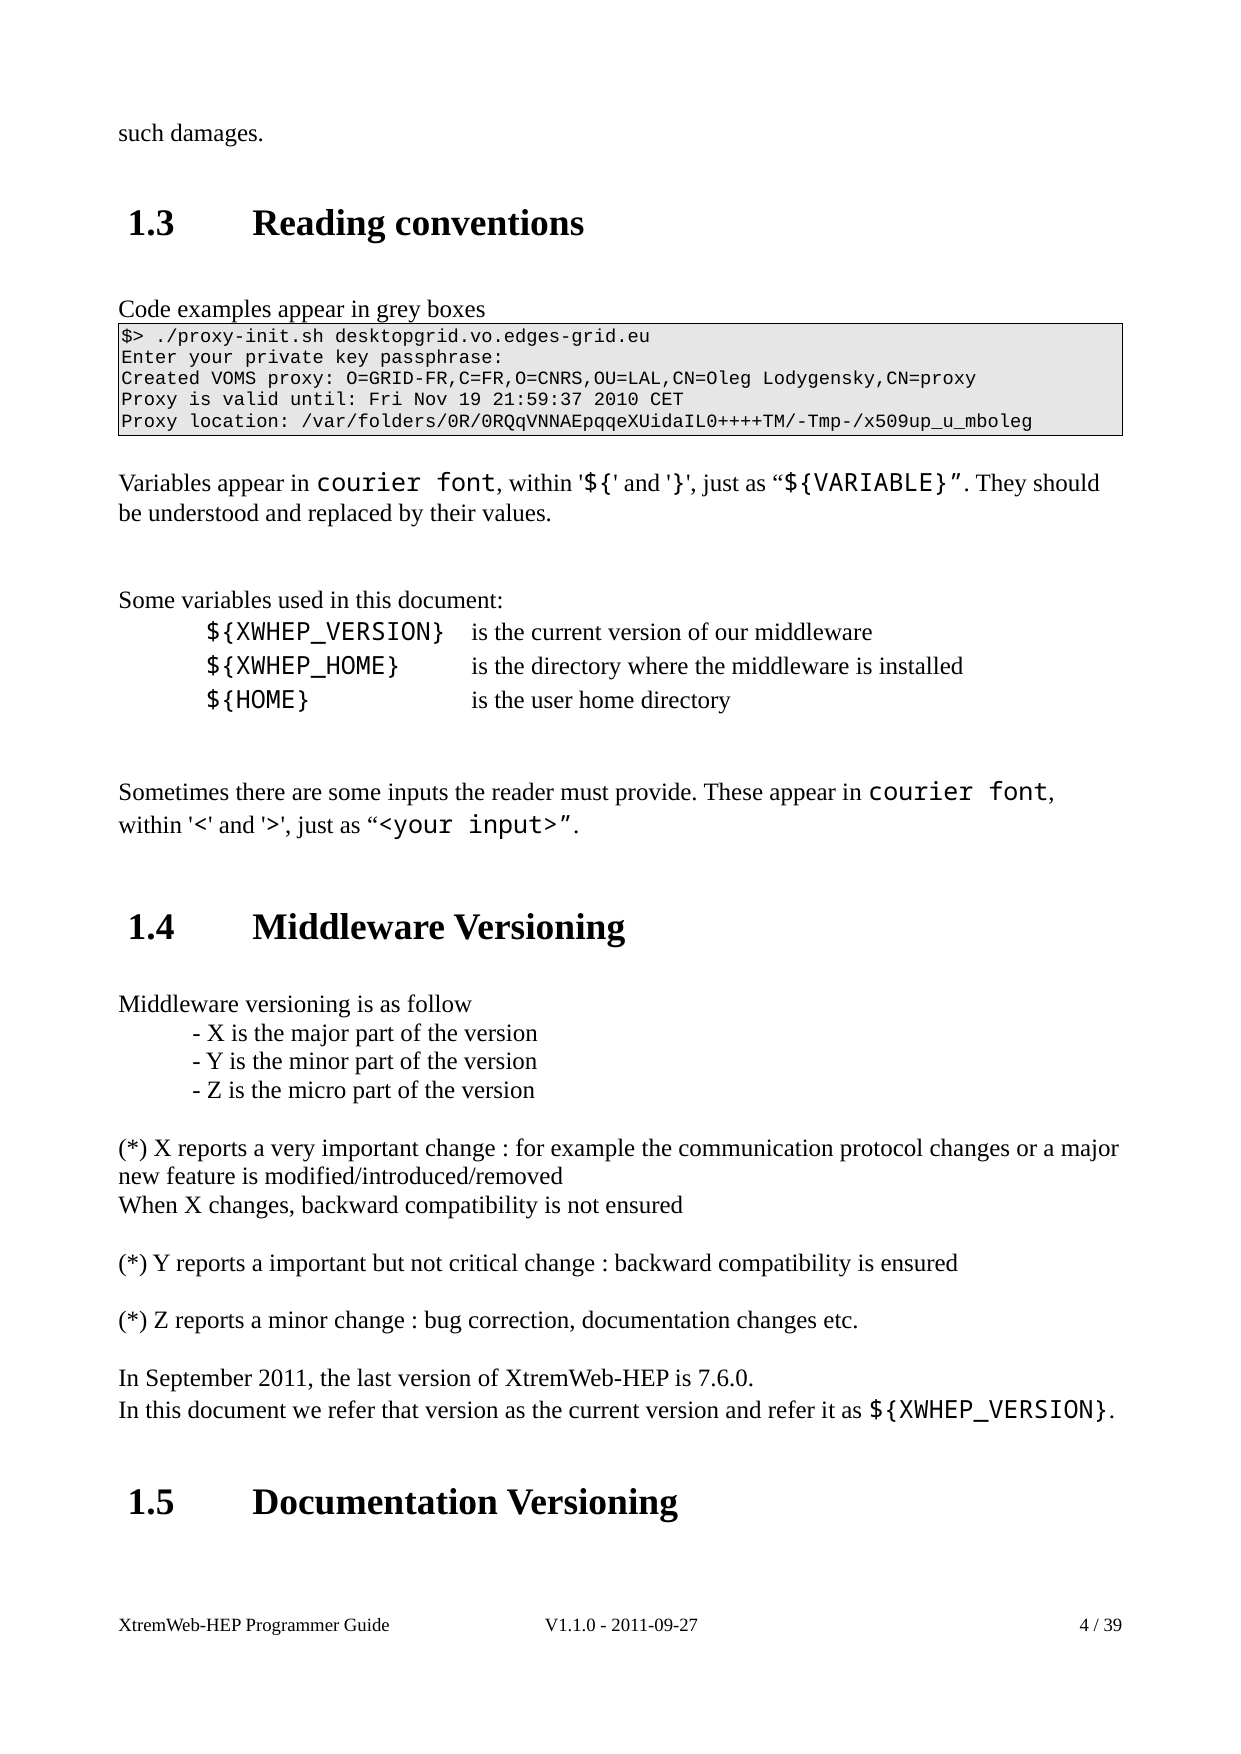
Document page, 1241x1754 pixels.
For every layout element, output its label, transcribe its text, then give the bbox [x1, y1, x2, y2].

text Middleware versioning is as follow [118, 989, 1122, 1018]
text Created VOMS proxy: O=GRID-FR,C=FR,O=CNRS,OU=LAL,CN=Oleg Lodygensky,CN=proxy [119, 366, 1122, 387]
subtitle Reading conventions [118, 201, 1122, 244]
text (*) Z reports a minor change : bug correction, documentation changes etc. [118, 1305, 1122, 1334]
text SUCH DAMAGES. [118, 118, 1122, 147]
text When X changes, backward compatibility is not ensured [118, 1190, 1122, 1219]
text (*) Y reports a important but not critical change : backward compatibility is ensured [118, 1248, 1122, 1276]
text $> ./proxy-init.sh desktopgrid.vo.edges-grid.eu [119, 324, 1122, 344]
subtitle Documentation Versioning [118, 1479, 1122, 1522]
text Variables appear in courier font, within '${' and '}', just as “${VARIABLE}”. They should be understood and replaced by their values. [118, 464, 1122, 527]
text Proxy is valid until: Fri Nov 19 21:59:37 2010 CET [119, 387, 1122, 408]
text - Z is the micro part of the version [118, 1075, 1122, 1104]
text ${HOME} is the user home directory [206, 682, 1122, 716]
text ${XWHEP_VERSION} is the current version of our middleware [206, 613, 1122, 647]
text In September 2011, the last version of XtremWeb-HEP is 7.6.0. [118, 1363, 1122, 1391]
text Proxy location: /var/folders/0R/0RQqVNNAEpqqeXUidaIL0++++TM/-Tmp-/x509up_u_mboleg [119, 408, 1122, 435]
text ${XWHEP_HOME} is the directory where the middleware is installed [206, 647, 1122, 682]
text - X is the major part of the version [118, 1018, 1122, 1046]
text (*) X reports a very important change : for example the communication protocol changes or a major new feature is modified/introduced/removed [118, 1133, 1122, 1190]
text Code examples appear in grey boxes [118, 294, 1122, 323]
text Sometimes there are some inputs the reader must provide. These appear in courier font, within '<' and '>', just as “<your input>”. [118, 773, 1122, 841]
text Some variables used in this document: [118, 585, 1122, 613]
subtitle Middleware Versioning [118, 904, 1122, 948]
text Enter your private key passphrase: [119, 344, 1122, 366]
text In this document we refer that version as the current version and refer it as ${XWHEP_VERSION}. [118, 1391, 1122, 1426]
text - Y is the minor part of the version [118, 1046, 1122, 1075]
